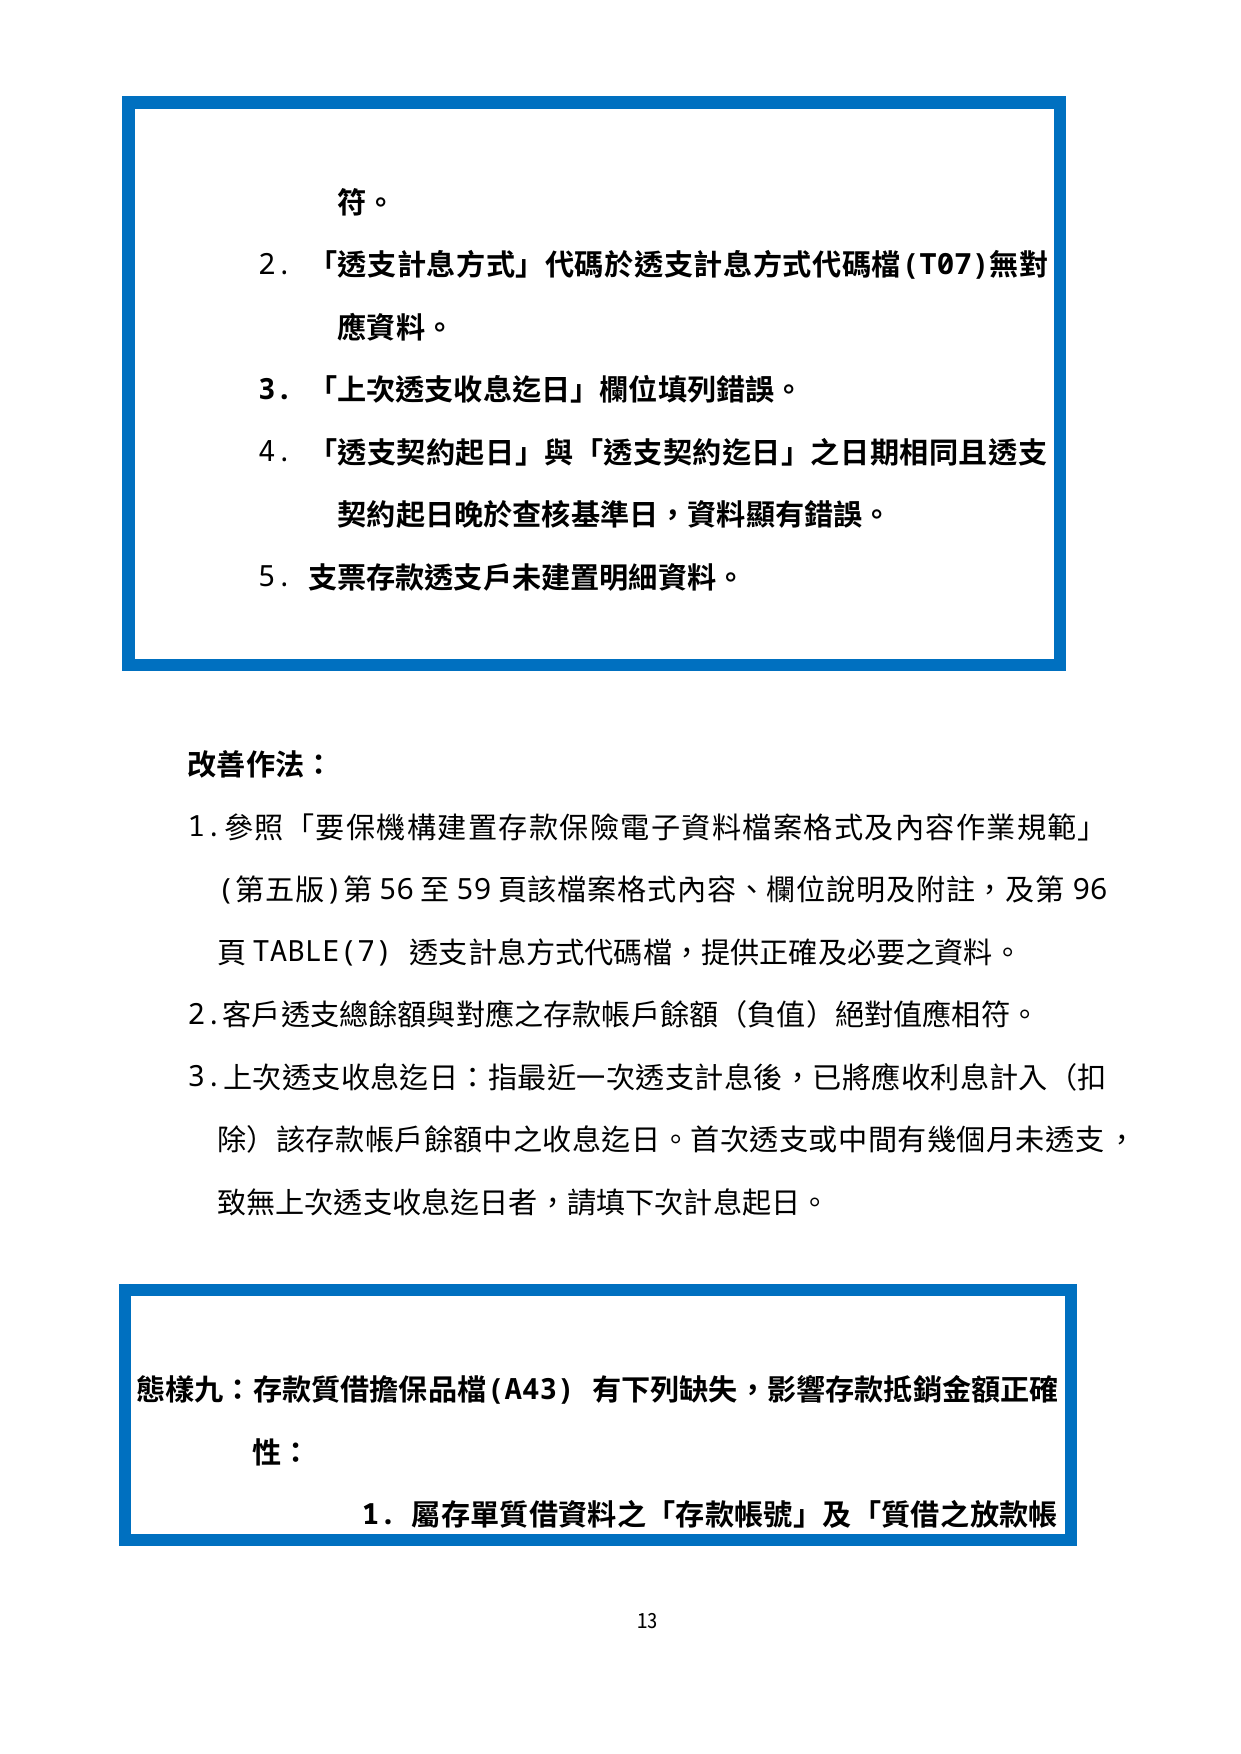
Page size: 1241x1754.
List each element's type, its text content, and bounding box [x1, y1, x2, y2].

text 2.客戶透支總餘額與對應之存款帳戶餘額（負值）絕對值應相符。 [187, 971, 1107, 1034]
table_header 態樣九：存款質借擔保品檔(A43) 有下列缺失，影響存款抵銷金額正確性： 屬存單質借資料之「存款帳號」及「質借之放款帳 [131, 1296, 1065, 1534]
table_header 態樣八：透支（融資）明細檔(A42)有下列缺失，影響存款抵銷金額正確性： 客戶透支總餘額與對應之存款帳戶餘額（負值）絕對值不符。 「透支計息方式」代碼於透支計息方式代碼檔(T07)無對應資料。 「上次透支收息迄日」欄位填列錯誤。 「透支契約起日」與「透支契約迄日」之日期相同且透支契約起日晚於查核基準日，資料顯有錯誤。 支票存款透支戶未建置明細資料。 [135, 109, 1054, 659]
text 3.上次透支收息迄日：指最近一次透支計息後，已將應收利息計入（扣除）該存款帳戶餘額中之收息迄日。首次透支或中間有幾個月未透支，致無上次透支收息迄日者，請填下次計息起日。 [187, 1034, 1107, 1221]
text 改善作法： [187, 721, 1107, 784]
text 1.參照「要保機構建置存款保險電子資料檔案格式及內容作業規範」(第五版)第56至59頁該檔案格式內容、欄位說明及附註，及第96頁TABLE(7) 透支計息方式代碼檔，提供正確及必要之資料。 [187, 784, 1107, 971]
